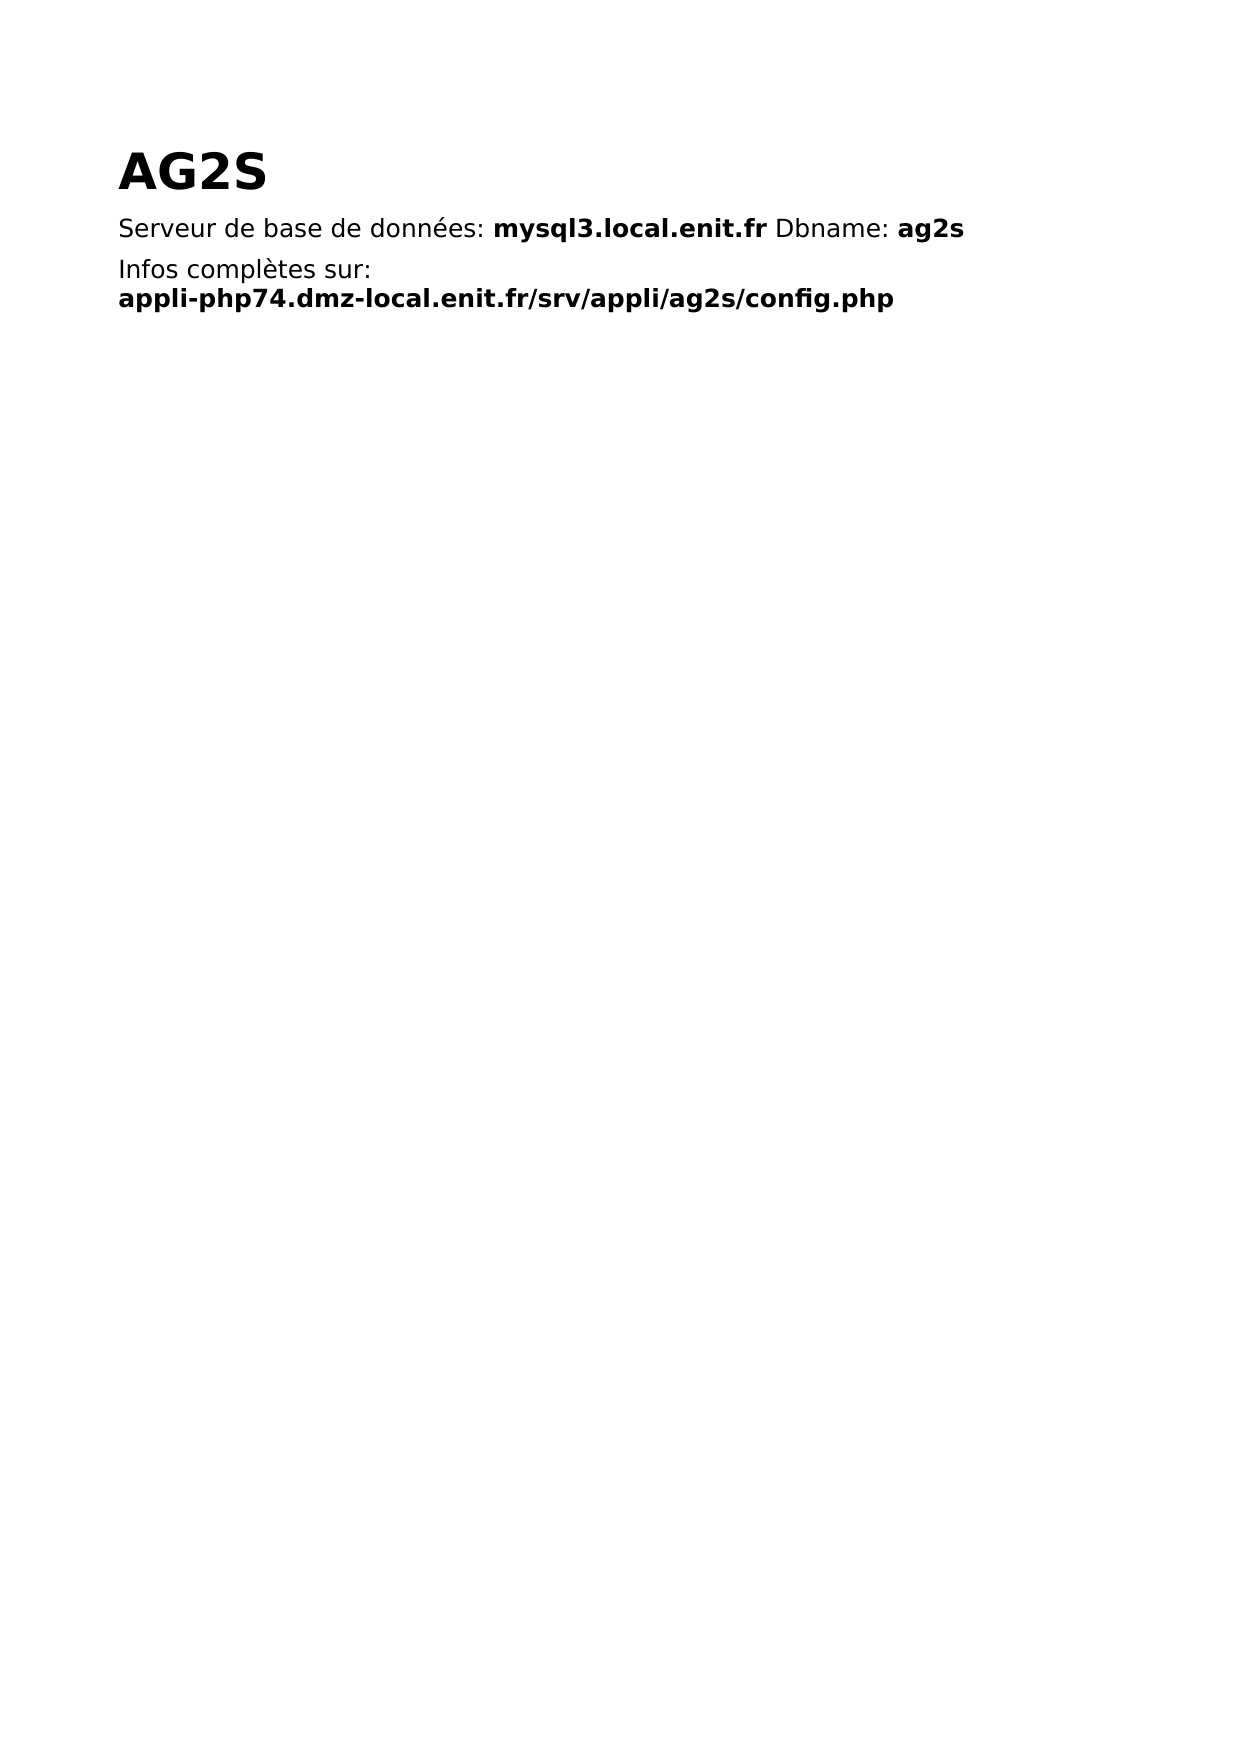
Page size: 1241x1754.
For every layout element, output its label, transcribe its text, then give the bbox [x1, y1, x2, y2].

subtitle AG2S [118, 143, 1122, 201]
text Infos complètes sur: appli-php74.dmz-local.enit.fr/srv/appli/ag2s/config.php [118, 256, 1122, 314]
text Serveur de base de données: mysql3.local.enit.fr Dbname: ag2s [118, 214, 1122, 243]
